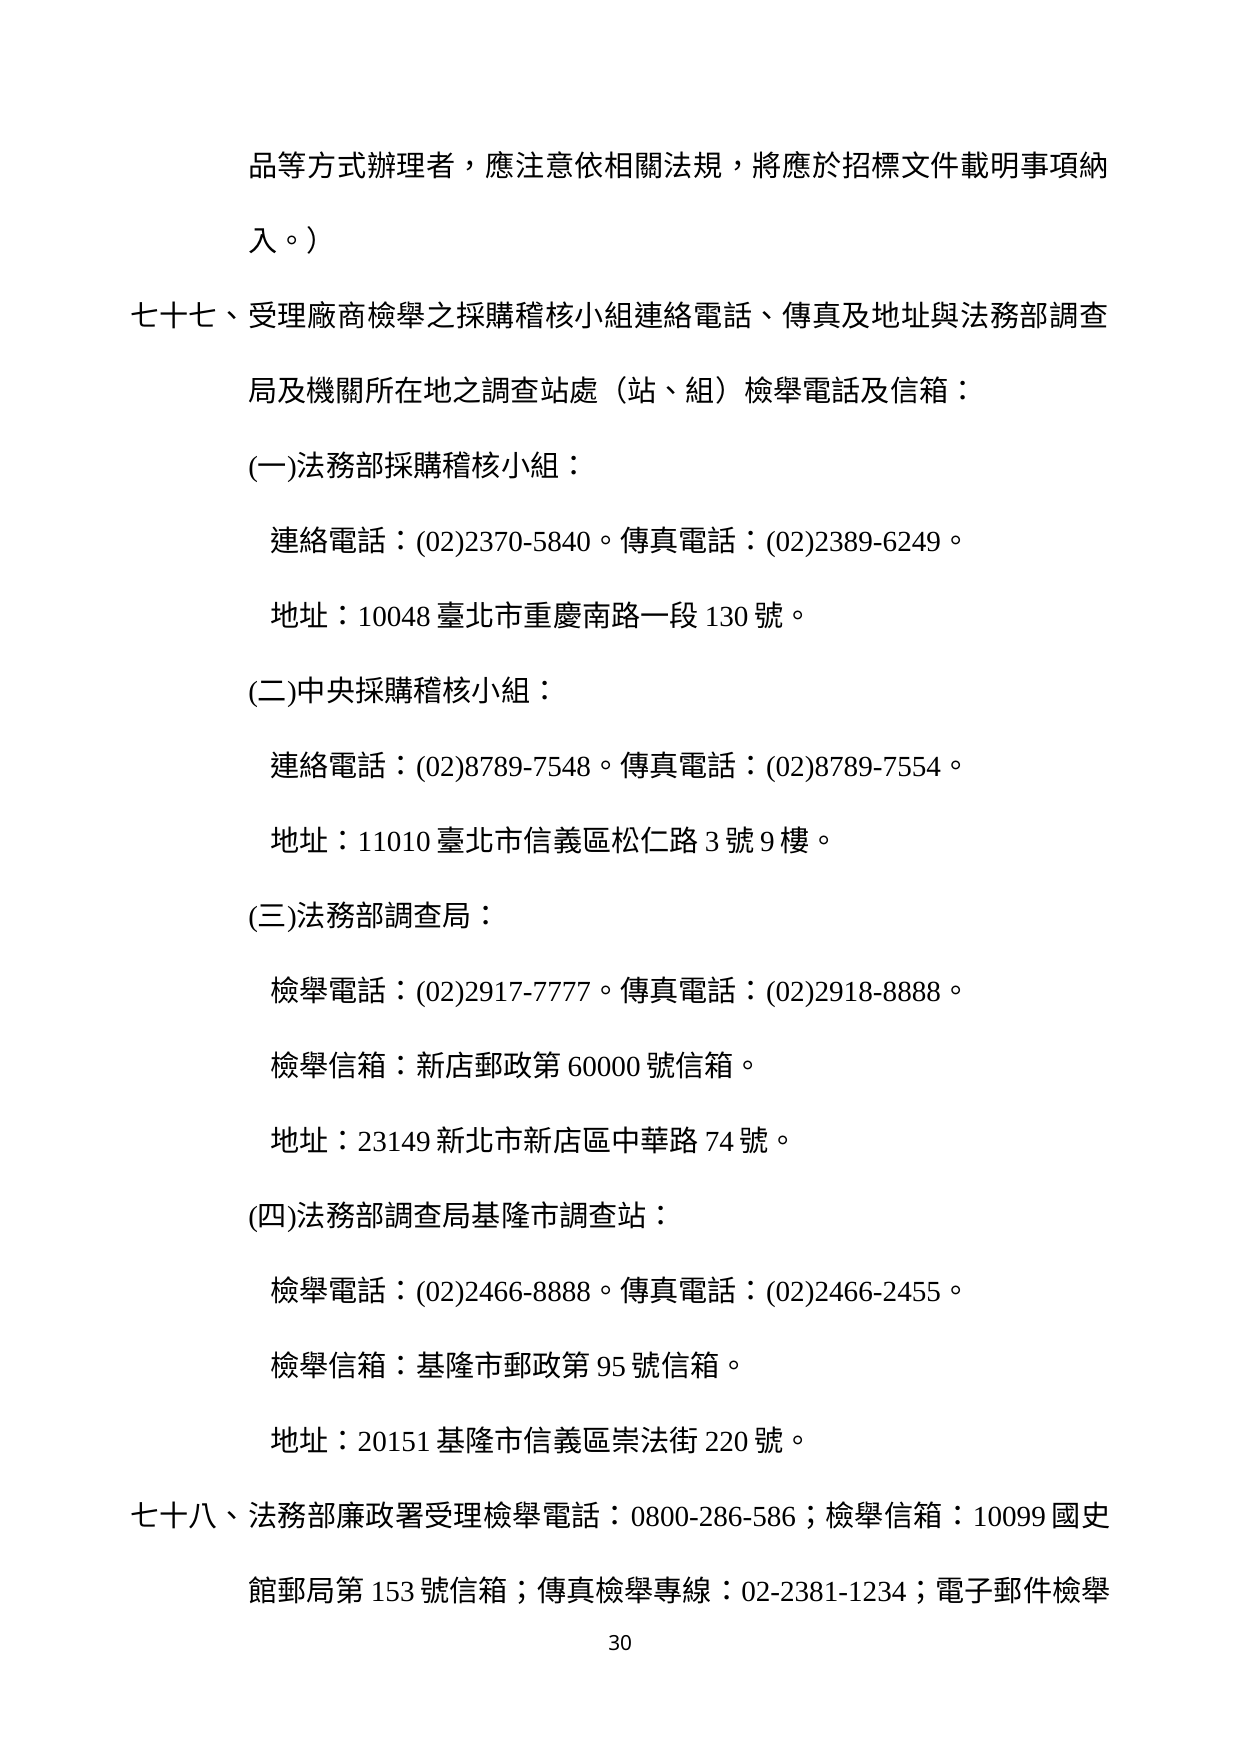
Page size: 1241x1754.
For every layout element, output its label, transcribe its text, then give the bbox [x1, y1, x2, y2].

list 檢舉電話：(02)2466-8888。傳真電話：(02)2466-2455。 [130, 1251, 1110, 1326]
list (四)法務部調查局基隆市調查站： [130, 1176, 1110, 1251]
list (二)中央採購稽核小組： [130, 651, 1110, 726]
list 連絡電話：(02)2370-5840。傳真電話：(02)2389-6249。 [130, 501, 1110, 576]
list 法務部廉政署受理檢舉電話：0800-286-586；檢舉信箱：10099國史館郵局第153號信箱；傳真檢舉專線：02-2381-1234；電子郵件檢舉 [130, 1476, 1110, 1626]
list 地址：10048臺北市重慶南路一段130號。 [130, 576, 1110, 651]
list 檢舉信箱：新店郵政第60000號信箱。 [130, 1026, 1110, 1101]
list (一)法務部採購稽核小組： [130, 426, 1110, 501]
list (三)法務部調查局： [130, 876, 1110, 951]
list 檢舉信箱：基隆市郵政第95號信箱。 [130, 1326, 1110, 1401]
list 地址：11010臺北市信義區松仁路3號9樓。 [130, 801, 1110, 876]
list 地址：20151基隆市信義區崇法街220號。 [130, 1401, 1110, 1476]
list 地址：23149新北市新店區中華路74號。 [130, 1101, 1110, 1176]
list 連絡電話：(02)8789-7548。傳真電話：(02)8789-7554。 [130, 726, 1110, 801]
list 受理廠商檢舉之採購稽核小組連絡電話、傳真及地址與法務部調查局及機關所在地之調查站處（站、組）檢舉電話及信箱： [130, 276, 1110, 426]
list 檢舉電話：(02)2917-7777。傳真電話：(02)2918-8888。 [130, 951, 1110, 1026]
list 品等方式辦理者，應注意依相關法規，將應於招標文件載明事項納入。） [130, 126, 1110, 276]
